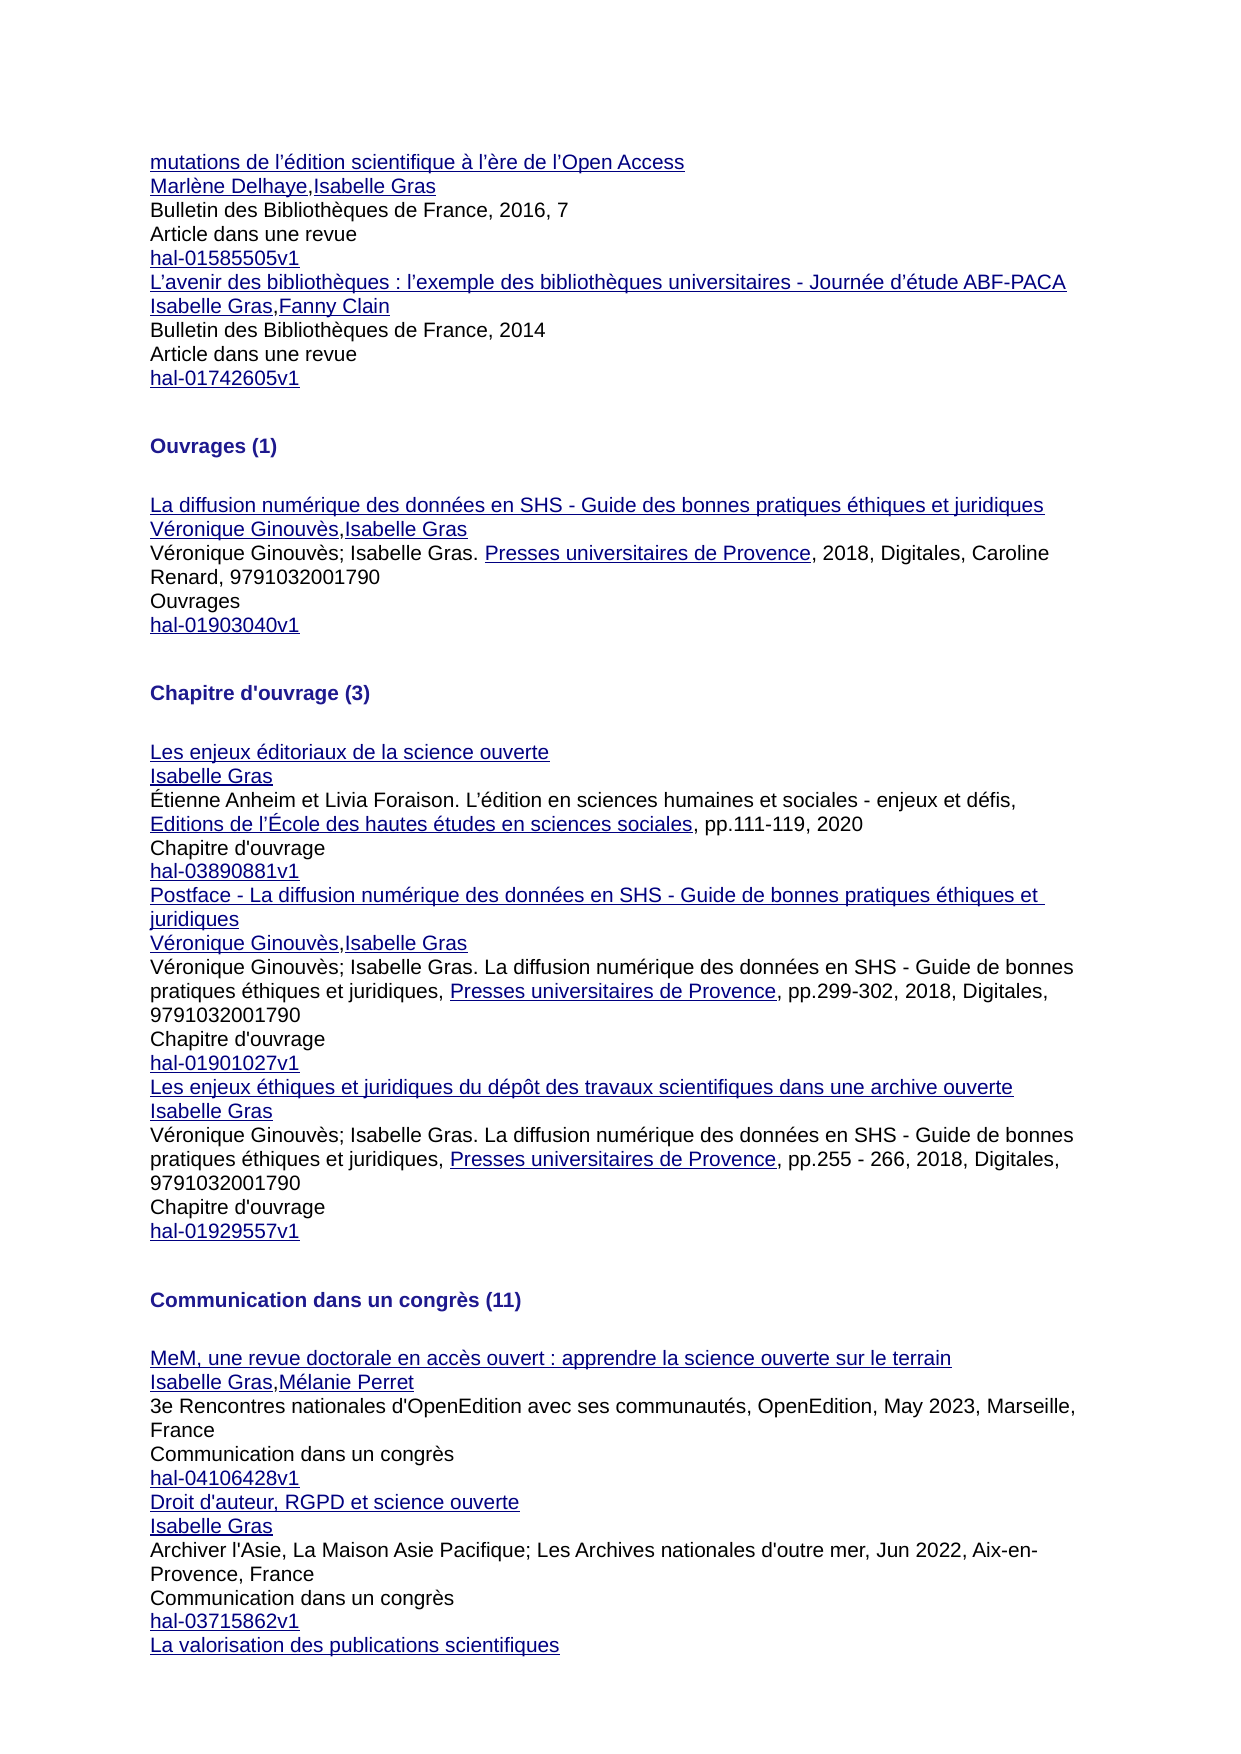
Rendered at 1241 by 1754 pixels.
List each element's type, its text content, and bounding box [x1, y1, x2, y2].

table_cell Postface - La diffusion numérique des données en SHS - Guide de bonnes pratiques éthiques et juridiques Véronique Ginouvès,Isabelle Gras Véronique Ginouvès; Isabelle Gras. La diffusion numérique des données en SHS - Guide de bonnes pratiques éthiques et juridiques, Presses universitaires de Provence, pp.299-302, 2018, Digitales, 9791032001790 Chapitre d'ouvrage hal-01901027v1 [150, 883, 1090, 1075]
table_header Les enjeux éditoriaux de la science ouverte Isabelle Gras Étienne Anheim et Livia Foraison. L’édition en sciences humaines et sociales - enjeux et défis, Editions de l’École des hautes études en sciences sociales, pp.111-119, 2020 Chapitre d'ouvrage hal-03890881v1 [150, 740, 1090, 883]
subtitle Ouvrages (1) [150, 434, 1090, 458]
table_cell Les enjeux éthiques et juridiques du dépôt des travaux scientifiques dans une archive ouverte Isabelle Gras Véronique Ginouvès; Isabelle Gras. La diffusion numérique des données en SHS - Guide de bonnes pratiques éthiques et juridiques, Presses universitaires de Provence, pp.255 - 266, 2018, Digitales, 9791032001790 Chapitre d'ouvrage hal-01929557v1 [150, 1075, 1090, 1243]
table_cell Droit d'auteur, RGPD et science ouverte Isabelle Gras Archiver l'Asie, La Maison Asie Pacifique; Les Archives nationales d'outre mer, Jun 2022, Aix-en-Provence, France Communication dans un congrès hal-03715862v1 [150, 1490, 1090, 1633]
table_cell La valorisation des publications scientifiques [150, 1633, 1090, 1657]
table_header La diffusion numérique des données en SHS - Guide des bonnes pratiques éthiques et juridiques Véronique Ginouvès,Isabelle Gras Véronique Ginouvès; Isabelle Gras. Presses universitaires de Provence, 2018, Digitales, Caroline Renard, 9791032001790 Ouvrages hal-01903040v1 [150, 493, 1090, 636]
table_header MeM, une revue doctorale en accès ouvert : apprendre la science ouverte sur le terrain Isabelle Gras,Mélanie Perret 3e Rencontres nationales d'OpenEdition avec ses communautés, OpenEdition, May 2023, Marseille, France Communication dans un congrès hal-04106428v1 [150, 1346, 1090, 1489]
subtitle Communication dans un congrès (11) [150, 1287, 1090, 1311]
table_cell mutations de l’édition scientifique à l’ère de l’Open Access Marlène Delhaye,Isabelle Gras Bulletin des Bibliothèques de France, 2016, 7 Article dans une revue hal-01585505v1 [150, 150, 1090, 270]
subtitle Chapitre d'ouvrage (3) [150, 681, 1090, 705]
table_cell L’avenir des bibliothèques : l’exemple des bibliothèques universitaires - Journée d’étude ABF-PACA Isabelle Gras,Fanny Clain Bulletin des Bibliothèques de France, 2014 Article dans une revue hal-01742605v1 [150, 270, 1090, 389]
